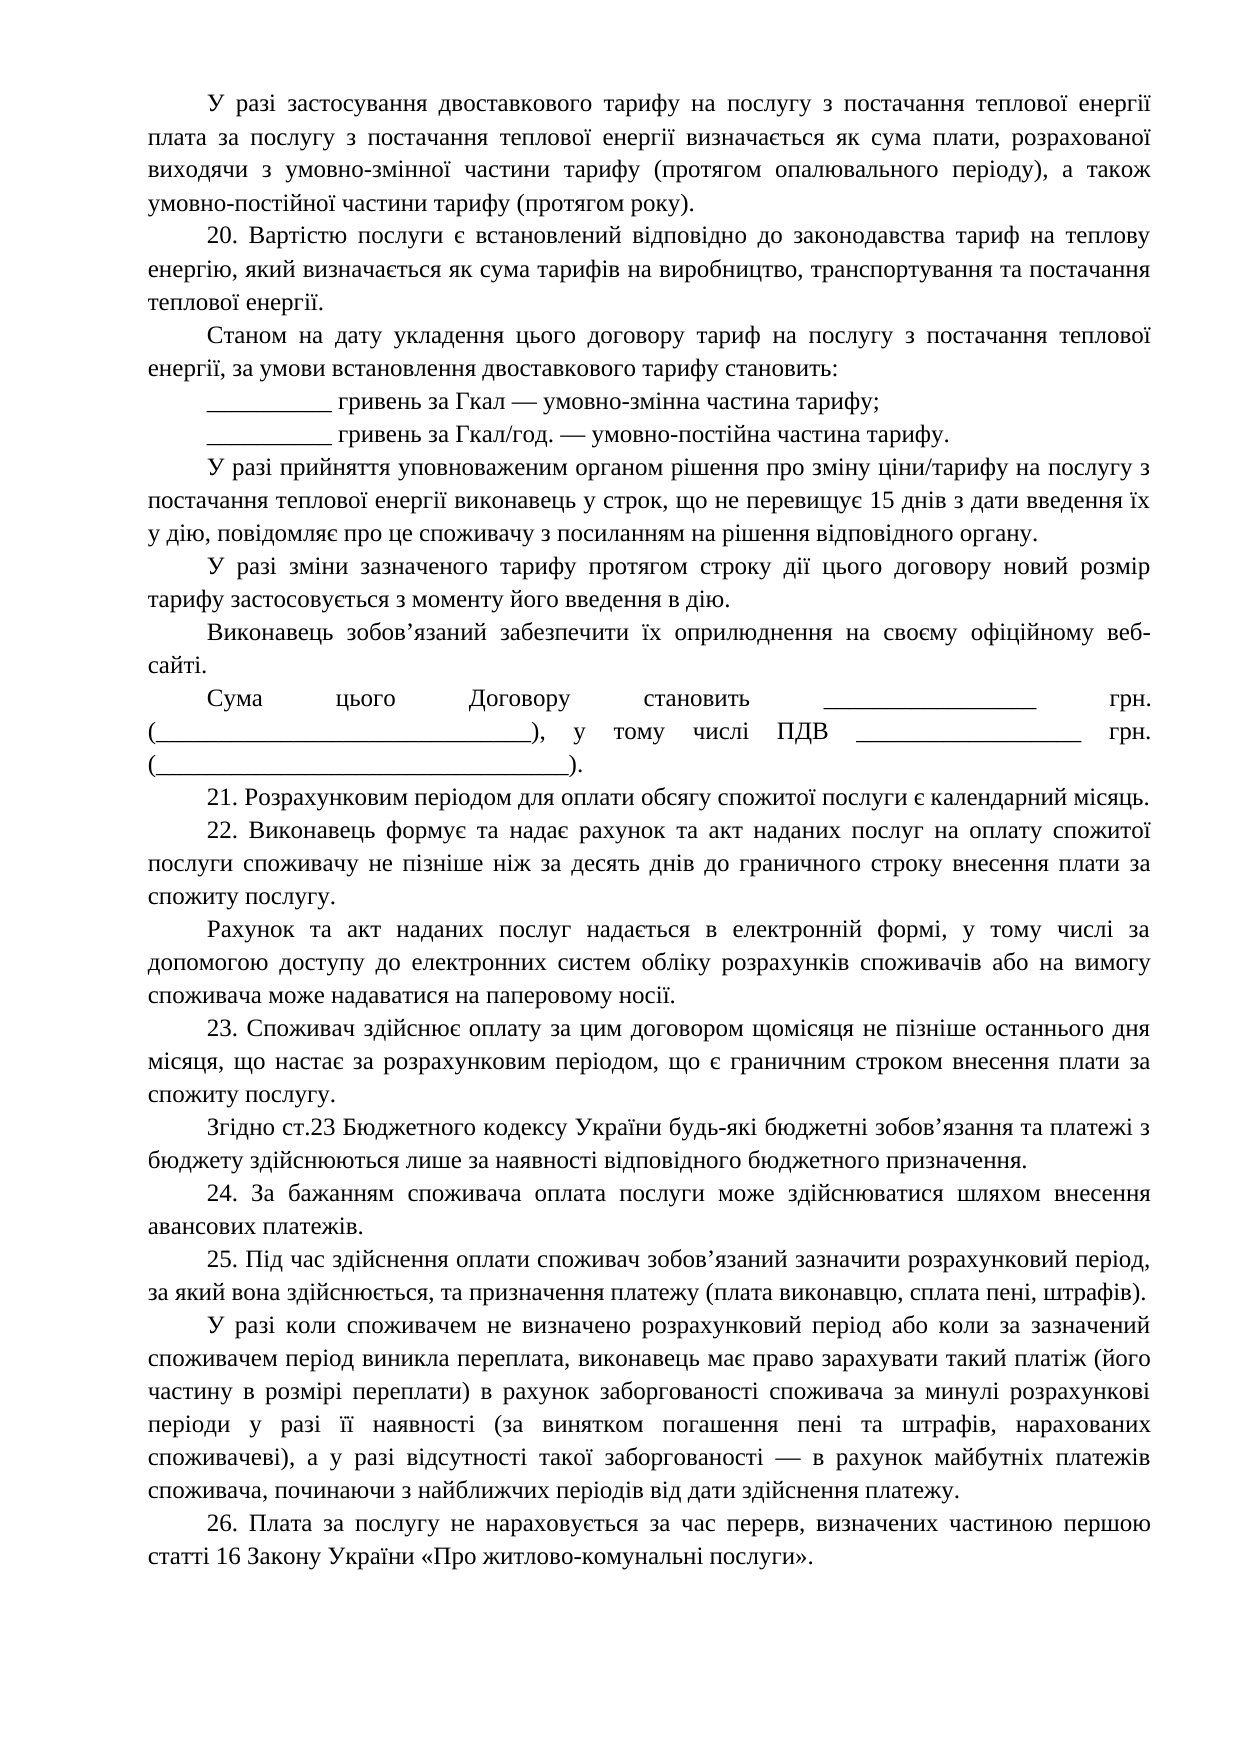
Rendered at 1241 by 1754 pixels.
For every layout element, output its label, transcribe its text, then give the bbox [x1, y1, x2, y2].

text 24. За бажанням споживача оплата послуги може здійснюватися шляхом внесення авансових платежів. [148, 1178, 1152, 1240]
text 25. Під час здійснення оплати споживач зобов’язаний зазначити розрахунковий період, за який вона здійснюється, та призначення платежу (плата виконавцю, сплата пені, штрафів). [148, 1244, 1152, 1306]
text 20. Вартістю послуги є встановлений відповідно до законодавства тариф на теплову енергію, який визначається як сума тарифів на виробництво, транспортування та постачання теплової енергії. [148, 221, 1152, 315]
text __________ гривень за Гкал — умовно-змінна частина тарифу; [148, 386, 1152, 414]
text У разі коли споживачем не визначено розрахунковий період або коли за зазначений споживачем період виникла переплата, виконавець має право зарахувати такий платіж (його частину в розмірі переплати) в рахунок заборгованості споживача за минулі розрахункові періоди у разі її наявності (за винятком погашення пені та штрафів, нарахованих споживачеві), а у разі відсутності такої заборгованості — в рахунок майбутніх платежів споживача, починаючи з найближчих періодів від дати здійснення платежу. [148, 1310, 1152, 1504]
text Сума цього Договору становить _________________ грн. (______________________________), у тому числі ПДВ __________________ грн. (_________________________________). [148, 683, 1152, 778]
text 23. Споживач здійснює оплату за цим договором щомісяця не пізніше останнього дня місяця, що настає за розрахунковим періодом, що є граничним строком внесення плати за спожиту послугу. [148, 1013, 1152, 1108]
text Згідно ст.23 Бюджетного кодексу України будь-які бюджетні зобов’язання та платежі з бюджету здійснюються лише за наявності відповідного бюджетного призначення. [148, 1112, 1152, 1174]
text 26. Плата за послугу не нараховується за час перерв, визначених частиною першою статті 16 Закону України «Про житлово-комунальні послуги». [148, 1508, 1152, 1570]
text 22. Виконавець формує та надає рахунок та акт наданих послуг на оплату спожитої послуги споживачу не пізніше ніж за десять днів до граничного строку внесення плати за спожиту послугу. [148, 815, 1152, 910]
text 21. Розрахунковим періодом для оплати обсягу спожитої послуги є календарний місяць. [148, 782, 1152, 811]
text Станом на дату укладення цього договору тариф на послугу з постачання теплової енергії, за умови встановлення двоставкового тарифу становить: [148, 320, 1152, 381]
text У разі застосування двоставкового тарифу на послугу з постачання теплової енергії плата за послугу з постачання теплової енергії визначається як сума плати, розрахованої виходячи з умовно-змінної частини тарифу (протягом опалювального періоду), а також умовно-постійної частини тарифу (протягом року). [148, 88, 1152, 216]
text У разі прийняття уповноваженим органом рішення про зміну ціни/тарифу на послугу з постачання теплової енергії виконавець у строк, що не перевищує 15 днів з дати введення їх у дію, повідомляє про це споживачу з посиланням на рішення відповідного органу. [148, 452, 1152, 547]
text У разі зміни зазначеного тарифу протягом строку дії цього договору новий розмір тарифу застосовується з моменту його введення в дію. [148, 551, 1152, 613]
text __________ гривень за Гкал/год. — умовно-постійна частина тарифу. [148, 419, 1152, 447]
text Рахунок та акт наданих послуг надається в електронній формі, у тому числі за допомогою доступу до електронних систем обліку розрахунків споживачів або на вимогу споживача може надаватися на паперовому носії. [148, 914, 1152, 1009]
text Виконавець зобов’язаний забезпечити їх оприлюднення на своєму офіційному веб-сайті. [148, 617, 1152, 679]
